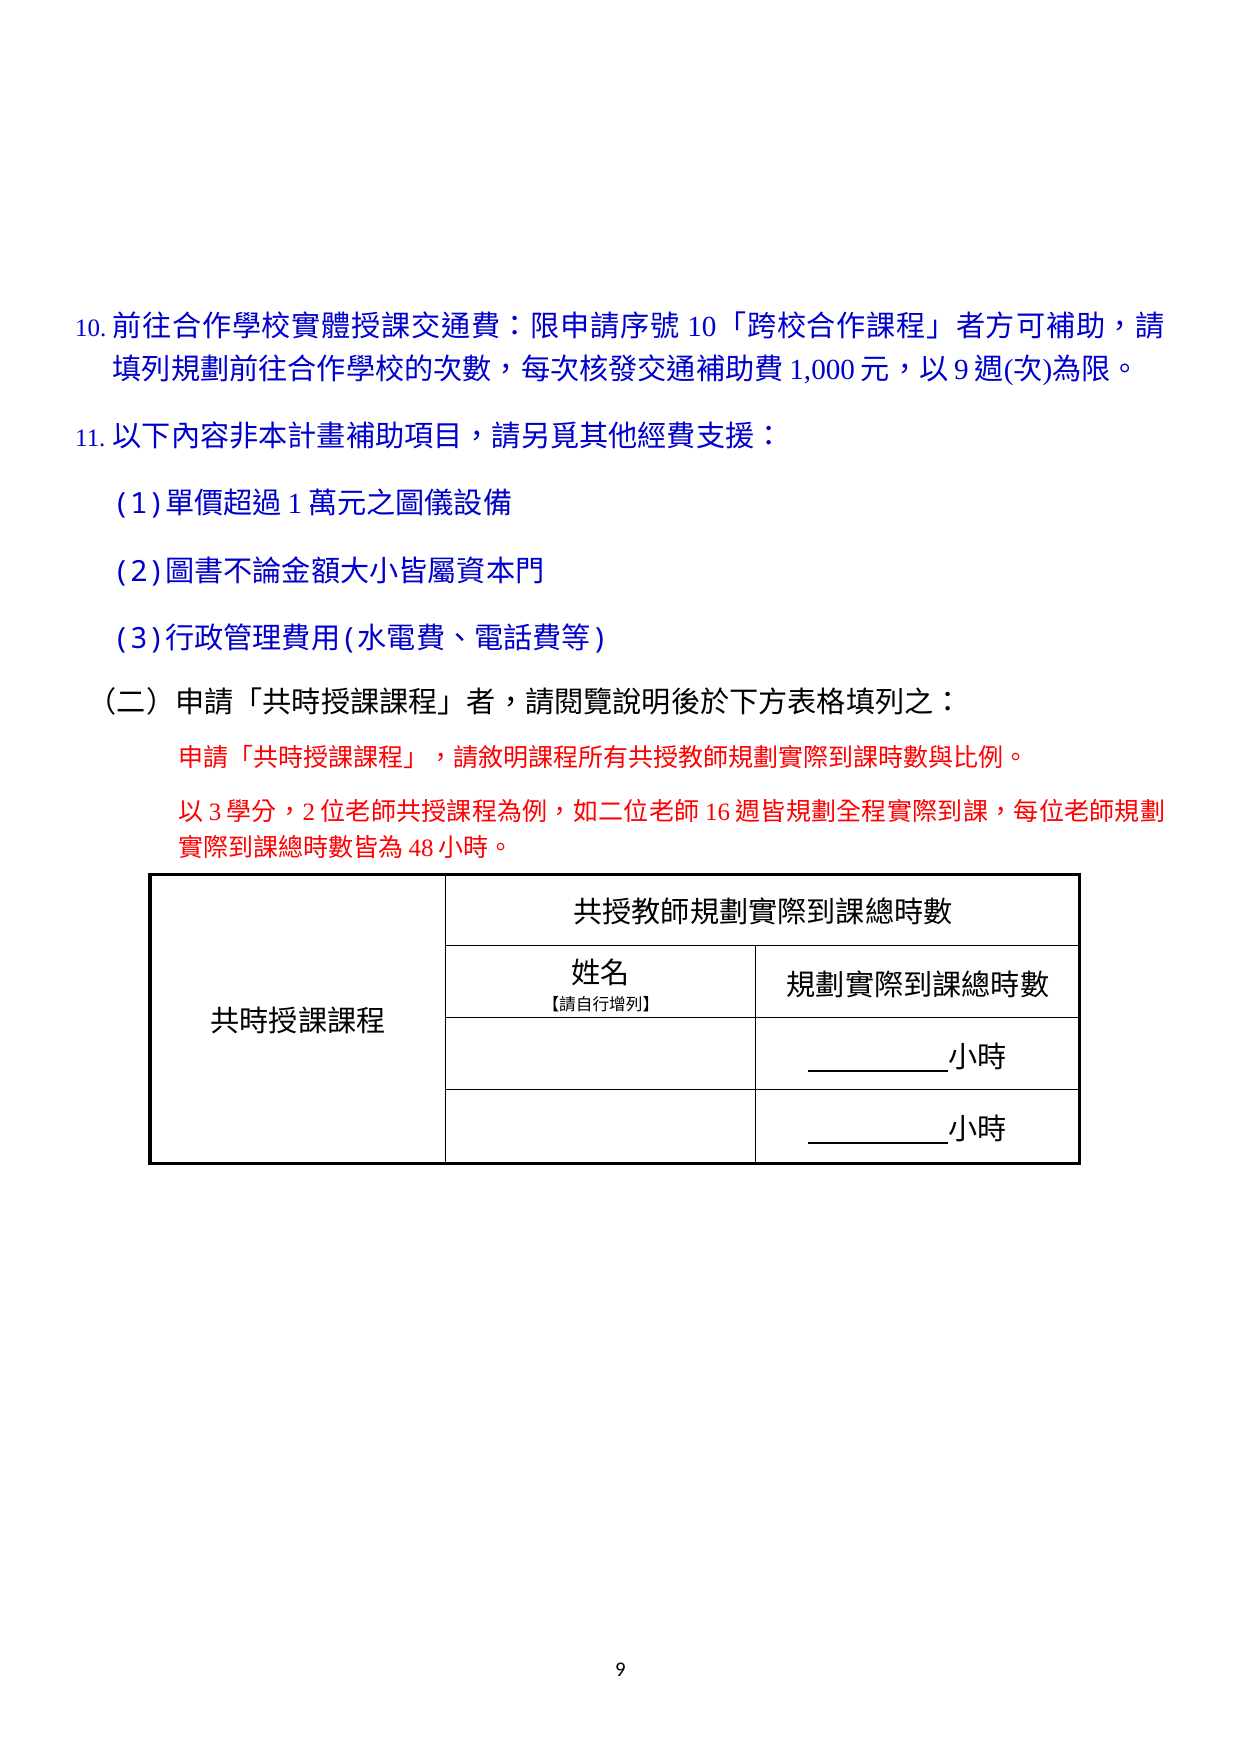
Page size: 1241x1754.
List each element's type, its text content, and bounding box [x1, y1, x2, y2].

table_cell 小時 [756, 1018, 1078, 1089]
text (2)圖書不論金額大小皆屬資本門 [112, 547, 1165, 589]
table_header 共時授課課程 [152, 876, 445, 1162]
text (1)單價超過1萬元之圖儀設備 [112, 480, 1165, 522]
table_cell [446, 1090, 755, 1162]
table_header 共授教師規劃實際到課總時數 [446, 876, 1078, 945]
text 以3學分，2位老師共授課程為例，如二位老師16週皆規劃全程實際到課，每位老師規劃實際到課總時數皆為48小時。 [178, 791, 1165, 864]
text 申請「共時授課課程」，請敘明課程所有共授教師規劃實際到課時數與比例。 [178, 738, 1165, 774]
list 前往合作學校實體授課交通費：限申請序號10「跨校合作課程」者方可補助，請填列規劃前往合作學校的次數，每次核發交通補助費1,000元，以9週(次)為限。 [75, 303, 1165, 387]
list 以下內容非本計畫補助項目，請另覓其他經費支援： [75, 412, 1165, 455]
table_cell [446, 1018, 755, 1089]
table_cell 小時 [756, 1090, 1078, 1162]
text (3)行政管理費用(水電費、電話費等) [112, 614, 1165, 657]
table_cell 規劃實際到課總時數 [756, 946, 1078, 1017]
text （二）申請「共時授課課程」者，請閱覽說明後於下方表格填列之： [87, 678, 1165, 720]
table_cell 姓名 【請自行增列】 [446, 946, 755, 1017]
